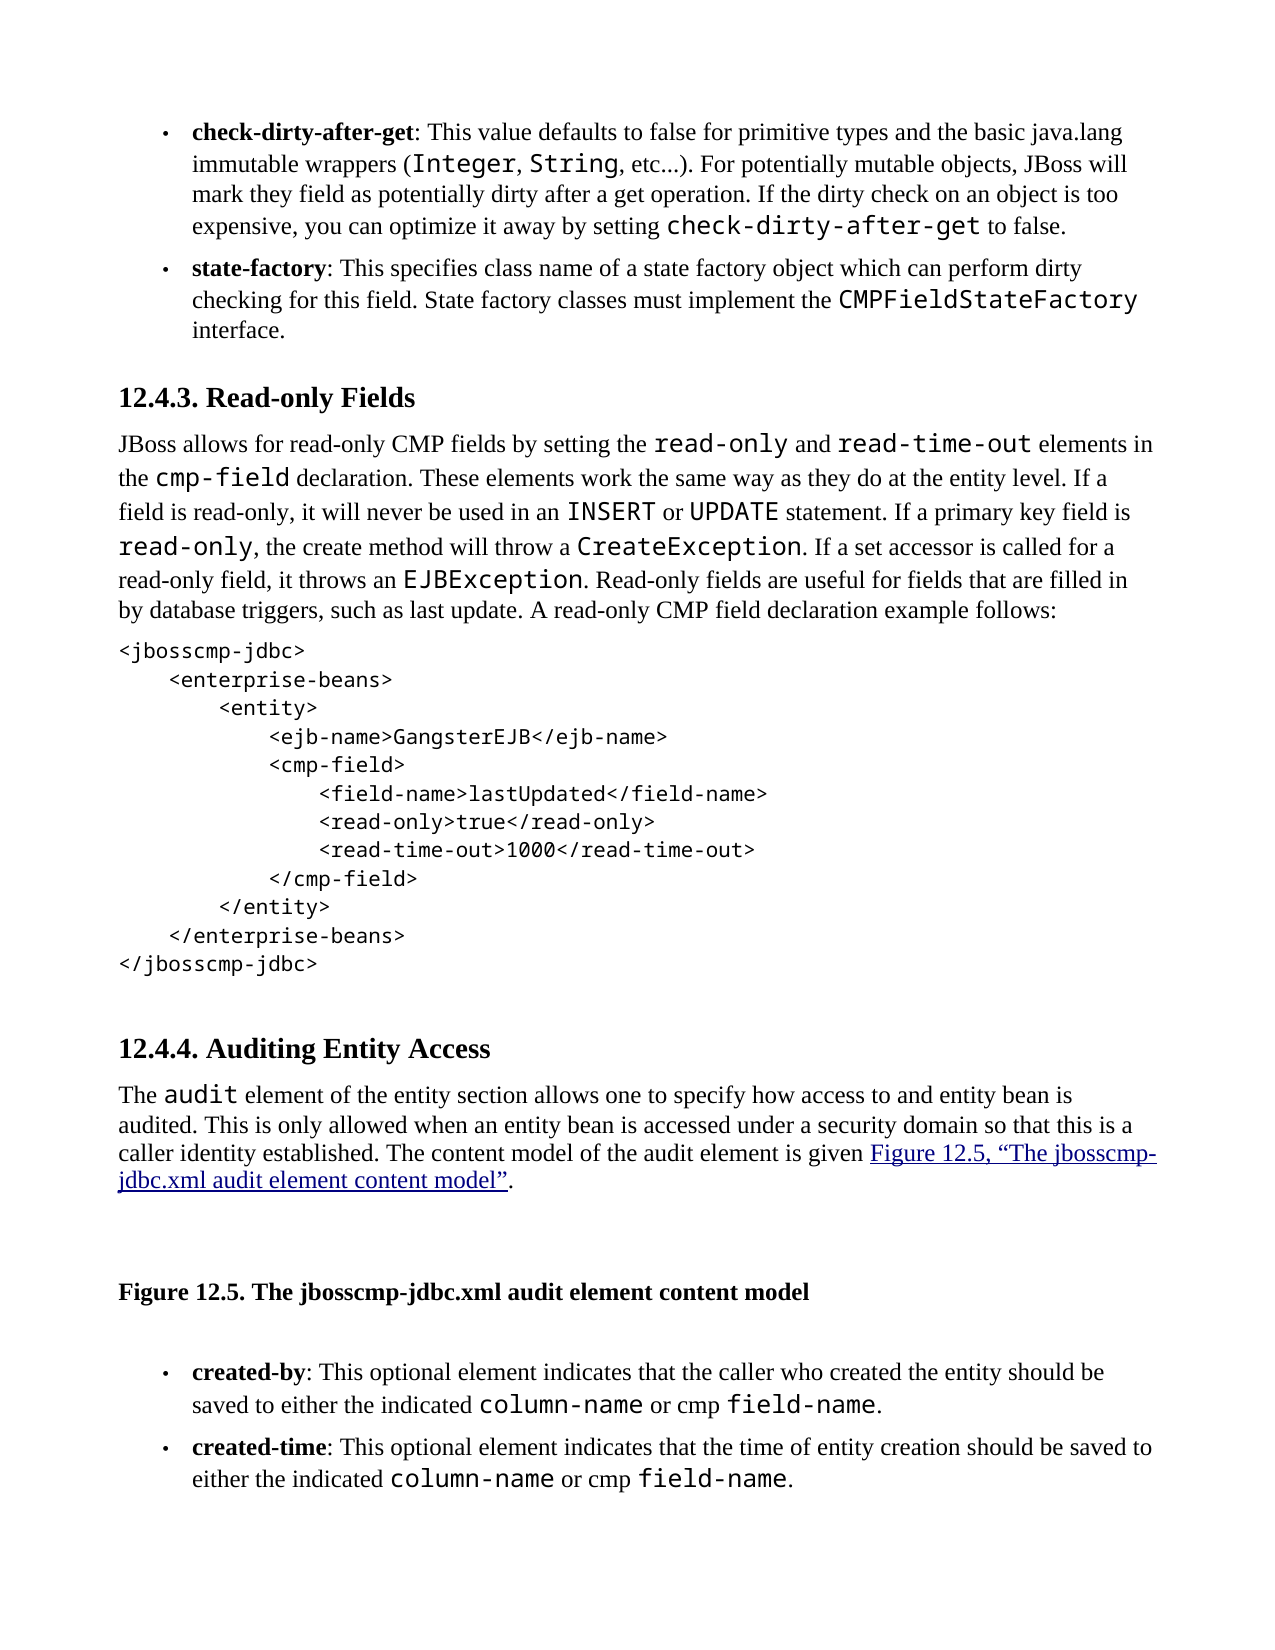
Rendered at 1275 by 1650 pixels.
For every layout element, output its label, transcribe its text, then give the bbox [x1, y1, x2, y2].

subtitle 12.4.4. Auditing Entity Access [118, 1032, 1157, 1064]
text <read-only>true</read-only> [118, 807, 1157, 836]
text </enterprise-beans> [118, 921, 1157, 949]
text <read-time-out>1000</read-time-out> [118, 836, 1157, 864]
text JBoss allows for read-only CMP fields by setting the read-only and read-time-out elements in the cmp-field declaration. These elements work the same way as they do at the entity level. If a field is read-only, it will never be used in an INSERT or UPDATE statement. If a primary key field is read-only, the create method will throw a CreateException. If a set accessor is called for a read-only field, it throws an EJBException. Read-only fields are useful for fields that are filled in by database triggers, such as last update. A read-only CMP field declaration example follows: [118, 426, 1157, 624]
list state-factory: This specifies class name of a state factory object which can perform dirty checking for this field. State factory classes must implement the CMPFieldStateFactory interface. [162, 254, 1157, 344]
text <entity> [118, 693, 1157, 722]
text <field-name>lastUpdated</field-name> [118, 779, 1157, 807]
text <jbosscmp-jdbc> [118, 636, 1157, 665]
text </entity> [118, 892, 1157, 921]
text The audit element of the entity section allows one to specify how access to and entity bean is audited. This is only allowed when an entity bean is accessed under a security domain so that this is a caller identity established. The content model of the audit element is given Figure 12.5, “The jbosscmp-jdbc.xml audit element content model”. [118, 1077, 1157, 1194]
subtitle 12.4.3. Read-only Fields [118, 381, 1157, 413]
text <cmp-field> [118, 750, 1157, 779]
list created-by: This optional element indicates that the caller who created the entity should be saved to either the indicated column-name or cmp field-name. [162, 1358, 1157, 1420]
text Figure 12.5. The jbosscmp-jdbc.xml audit element content model [118, 1278, 1157, 1306]
text </jbosscmp-jdbc> [118, 949, 1157, 978]
text <enterprise-beans> [118, 665, 1157, 693]
list check-dirty-after-get: This value defaults to false for primitive types and the basic java.lang immutable wrappers (Integer, String, etc...). For potentially mutable objects, JBoss will mark they field as potentially dirty after a get operation. If the dirty check on an object is too expensive, you can optimize it away by setting check-dirty-after-get to false. [162, 118, 1157, 242]
text <ejb-name>GangsterEJB</ejb-name> [118, 722, 1157, 750]
list created-time: This optional element indicates that the time of entity creation should be saved to either the indicated column-name or cmp field-name. [162, 1433, 1157, 1494]
text </cmp-field> [118, 864, 1157, 892]
